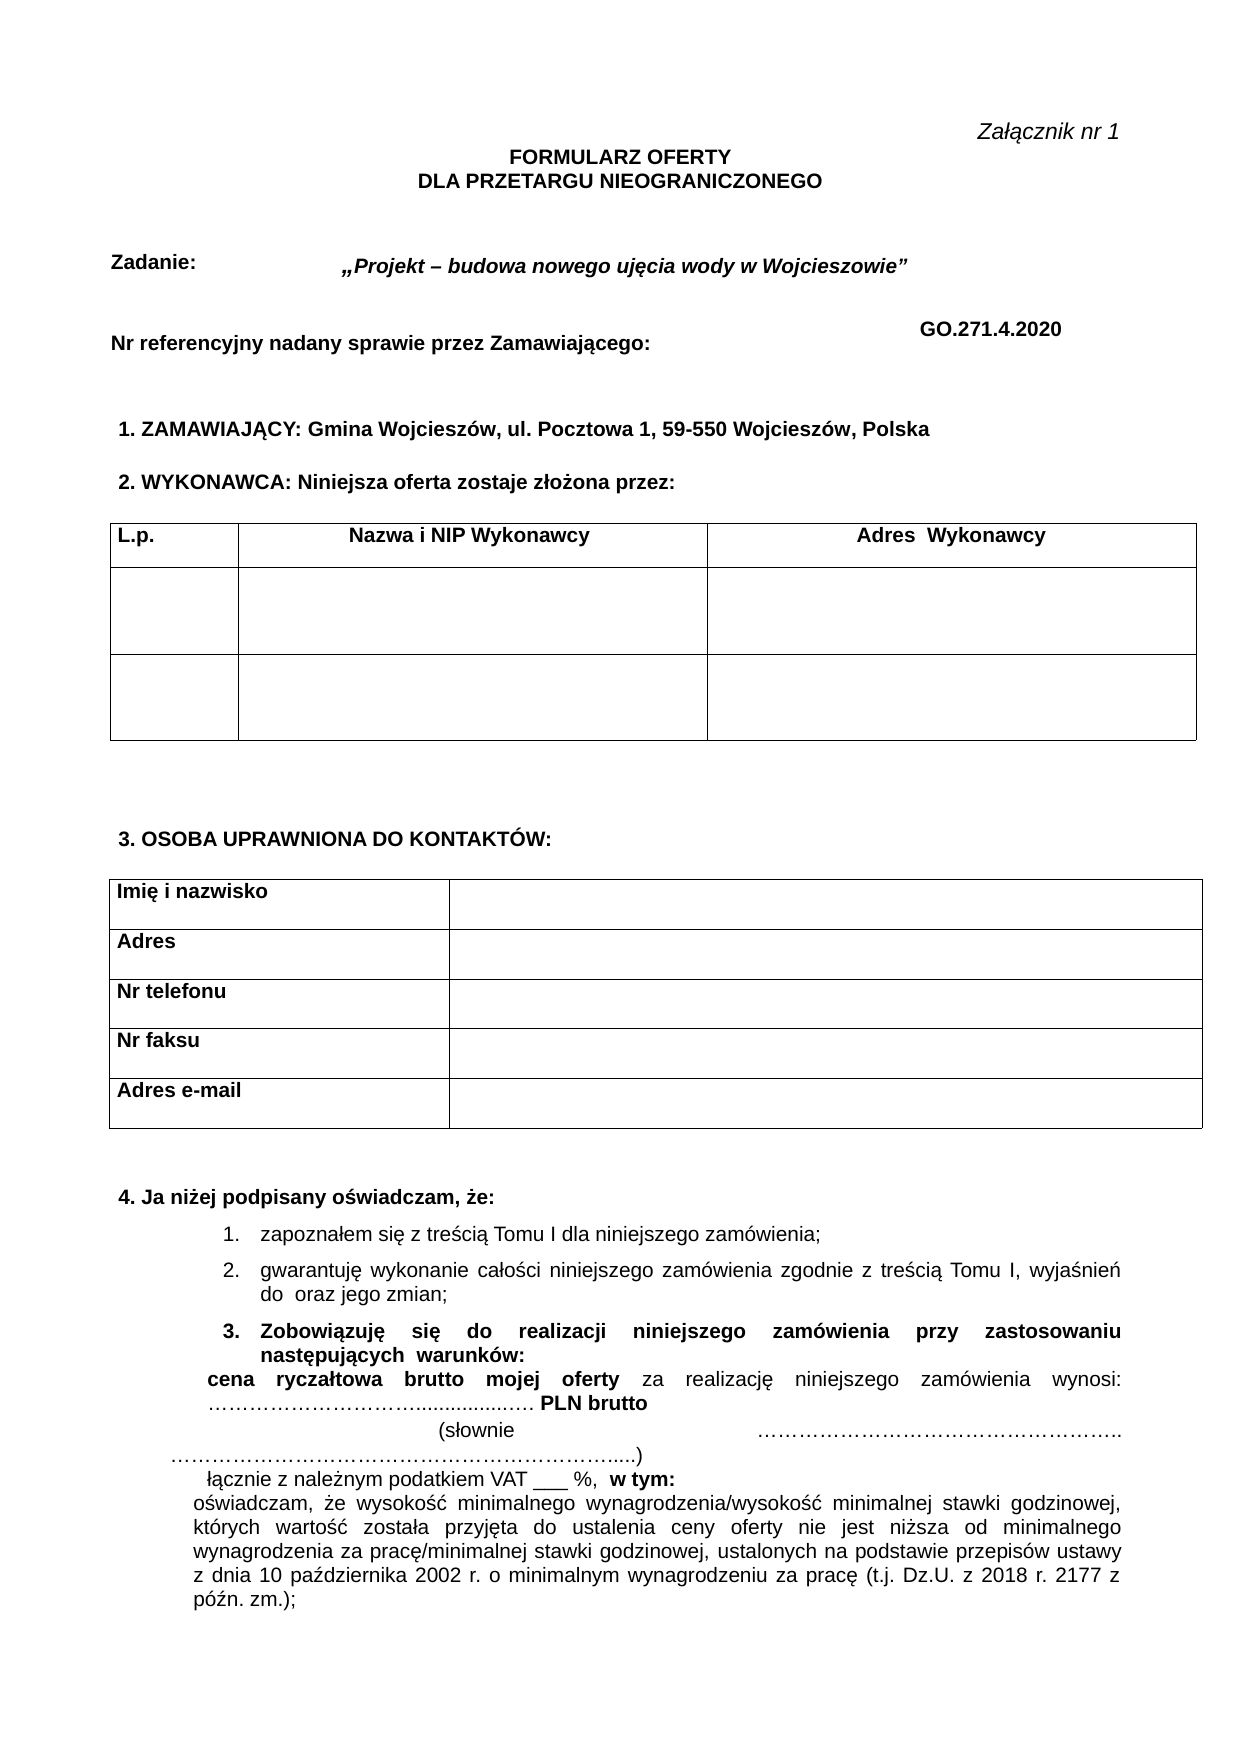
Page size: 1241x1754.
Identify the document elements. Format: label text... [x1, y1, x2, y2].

table_header Nazwa i NIP Wykonawcy [239, 524, 707, 567]
list zapoznałem się z treścią Tomu I dla niniejszego zamówienia; [223, 1222, 1122, 1246]
list cena ryczałtowa brutto mojej oferty za realizację niniejszego zamówienia wynosi: …………………………................…. PLN brutto [169, 1366, 1122, 1414]
table_header Adres Wykonawcy [708, 524, 1196, 567]
text oświadczam, że wysokość minimalnego wynagrodzenia/wysokość minimalnej stawki godzinowej, których wartość została przyjęta do ustalenia ceny oferty nie jest niższa od minimalnego wynagrodzenia za pracę/minimalnej stawki godzinowej, ustalonych na podstawie przepisów ustawy z dnia 10 października 2002 r. o minimalnym wynagrodzeniu za pracę (t.j. Dz.U. z 2018 r. 2177 z późn. zm.); [193, 1491, 1122, 1611]
table_cell Adres e-mail [110, 1079, 449, 1127]
text 2. WYKONAWCA: Niniejsza oferta zostaje złożona przez: [118, 470, 1122, 494]
text 4. Ja niżej podpisany oświadczam, że: [118, 1185, 1122, 1209]
table_header Imię i nazwisko [110, 880, 449, 929]
table_cell [239, 568, 707, 654]
table_cell Nr faksu [110, 1029, 449, 1078]
table_cell [450, 1029, 1202, 1078]
text DLA PRZETARGU NIEOGRANICZONEGO [118, 168, 1122, 192]
table_cell [103, 355, 566, 404]
text (słownie ……………………………………………..……………………………………………………….....) [169, 1414, 1122, 1467]
table_header GO.271.4.2020 [912, 302, 1240, 355]
table_cell [450, 980, 1202, 1028]
table_cell Nr telefonu [110, 980, 449, 1028]
table_cell [708, 655, 1196, 740]
text Załącznik nr 1 [118, 118, 1122, 144]
text FORMULARZ OFERTY [118, 144, 1122, 168]
table_header Nr referencyjny nadany sprawie przez Zamawiającego: [103, 302, 912, 355]
table_cell [239, 655, 707, 740]
table_cell [111, 568, 238, 654]
table_cell [111, 655, 238, 740]
table_cell [708, 568, 1196, 654]
table_header Zadanie: [103, 250, 334, 302]
table_cell [450, 1079, 1202, 1127]
text łącznie z należnym podatkiem VAT ___ %, w tym: [196, 1467, 1122, 1491]
table_cell [566, 355, 1240, 404]
list gwarantuję wykonanie całości niniejszego zamówienia zgodnie z treścią Tomu I, wyjaśnień do oraz jego zmian; [223, 1258, 1122, 1306]
table_header L.p. [111, 524, 238, 567]
table_cell Adres [110, 930, 449, 978]
table_header „Projekt – budowa nowego ujęcia wody w Wojcieszowie” [334, 250, 1240, 302]
text 1. ZAMAWIAJĄCY: Gmina Wojcieszów, ul. Pocztowa 1, 59-550 Wojcieszów, Polska [118, 417, 1122, 441]
text 3. OSOBA UPRAWNIONA DO KONTAKTÓW: [118, 826, 1122, 850]
table_cell [450, 930, 1202, 978]
list Zobowiązuję się do realizacji niniejszego zamówienia przy zastosowaniu następujących warunków: [223, 1318, 1122, 1366]
table_header [450, 880, 1202, 929]
